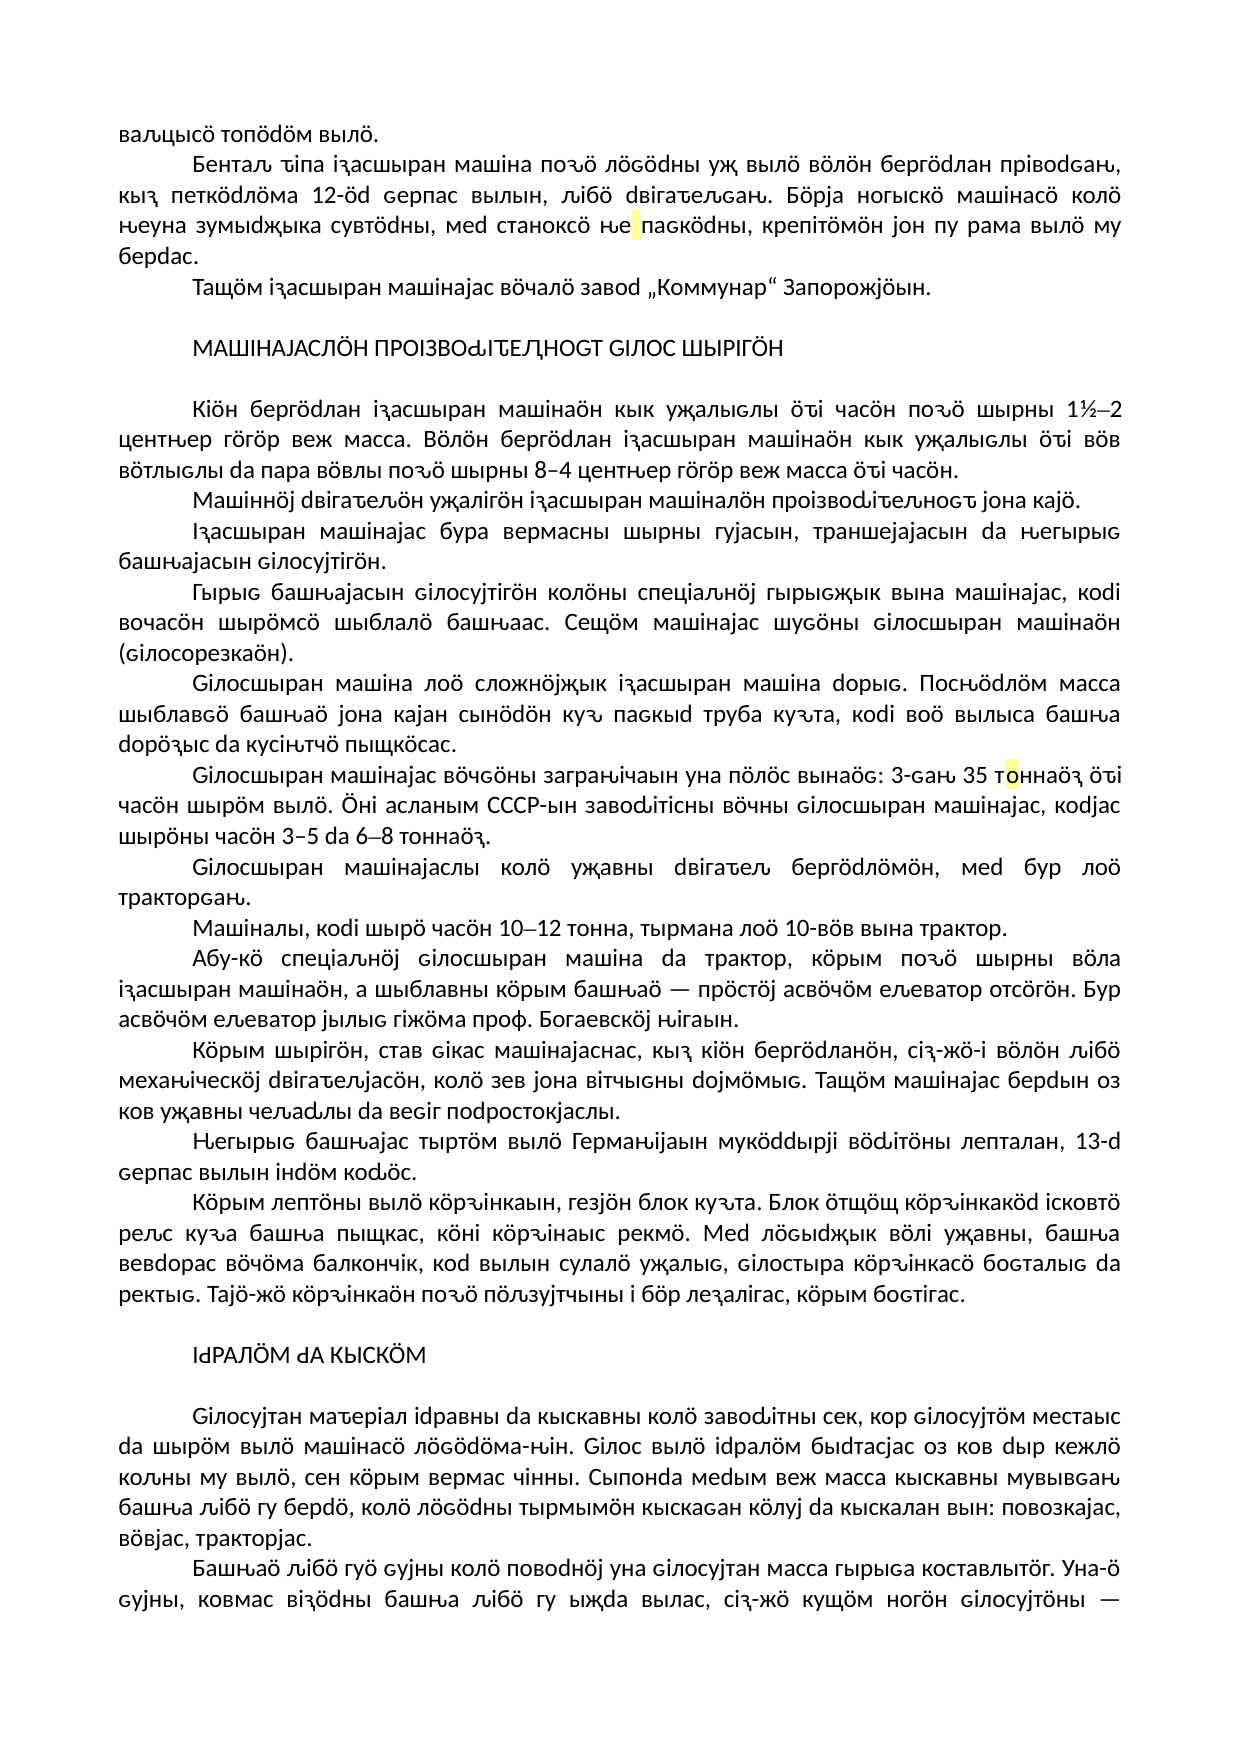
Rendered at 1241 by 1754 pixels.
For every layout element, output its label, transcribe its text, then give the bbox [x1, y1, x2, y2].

text ІԀРАЛӦМ ԀА КЫСКӦМ [118, 1339, 1122, 1369]
text Машіналы, коԁі шырӧ часӧн 10–12 тонна, тырмана лоӧ 10-вӧв вына трактор. [118, 912, 1122, 942]
text Ԍілосујтан маԏеріал іԁравны ԁа кыскавны колӧ завоԃітны сек, кор ԍілосујтӧм местаыс ԁа шырӧм вылӧ машінасӧ лӧԍӧԁӧма-ԋін. Ԍілос вылӧ іԁралӧм быԁтасјас оз ков ԁыр кежлӧ коԉны му вылӧ, сен кӧрым вермас чінны. Сыпонԁа меԁым веж масса кыскавны мувывԍаԋ башԋа ԉібӧ гу берԁӧ, колӧ лӧԍӧԁны тырмымӧн кыскаԍан кӧлуј ԁа кыскалан вын: повозкајас, вӧвјас, тракторјас. [118, 1400, 1122, 1553]
text Ԋегырыԍ башԋајас тыртӧм вылӧ Гермаԋіјаын мукӧԁԁырјі вӧԃітӧны лепталан, 13-ԁ ԍерпас вылын інԁӧм коԃӧс. [118, 1125, 1122, 1186]
text Бентаԉ ԏіпа іԇасшыран машіна поԅӧ лӧԍӧԁны уҗ вылӧ вӧлӧн бергӧԁлан прівоԁԍаԋ, кыԇ петкӧԁлӧма 12-ӧԁ ԍерпас вылын, ԉібӧ ԁвігаԏеԉԍаԋ. Бӧрја ногыскӧ машінасӧ колӧ ԋеуна зумыԁҗыка сувтӧԁны, меԁ станоксӧ ԋе паԍкӧԁны, крепітӧмӧн јон пу рама вылӧ му берԁас. [118, 149, 1122, 271]
text Абу-кӧ спеціаԉнӧј ԍілосшыран машіна ԁа трактор, кӧрым поԅӧ шырны вӧла іԇасшыран машінаӧн, а шыблавны кӧрым башԋаӧ — прӧстӧј асвӧчӧм еԉеватор отсӧгӧн. Бур асвӧчӧм еԉеватор јылыԍ гіжӧма проф. Богаевскӧј ԋігаын. [118, 942, 1122, 1034]
text Ԍілосшыран машінајас вӧчԍӧны заграԋічаын уна пӧлӧс вынаӧԍ: 3-ԍаԋ 35 тоннаӧԇ ӧԏі часӧн шырӧм вылӧ. Ӧні асланым СССР-ын завоԃітісны вӧчны ԍілосшыран машінајас, коԁјас шырӧны часӧн 3–5 ԁа 6–8 тоннаӧԇ. [118, 759, 1122, 851]
text Іԇасшыран машінајас бура вермасны шырны гујасын, траншејајасын ԁа ԋегырыԍ башԋајасын ԍілосујтігӧн. [118, 515, 1122, 576]
text Машіннӧј ԁвігаԏеԉӧн уҗалігӧн іԇасшыран машіналӧн проізвоԃіԏеԉноԍԏ јона кајӧ. [118, 484, 1122, 515]
text Кіӧн бергӧԁлан іԇасшыран машінаӧн кык уҗалыԍлы ӧԏі часӧн поԅӧ шырны 1½–2 центԋер гӧгӧр веж масса. Вӧлӧн бергӧԁлан іԇасшыран машінаӧн кык уҗалыԍлы ӧԏі вӧв вӧтлыԍлы ԁа пара вӧвлы поԅӧ шырны 8–4 центԋер гӧгӧр веж масса ӧԏі часӧн. [118, 393, 1122, 484]
text МАШІНАЈАСЛӦН ПРОІЗВОԂІԎЕԈНОԌТ ԌІЛОС ШЫРІГӦН [118, 332, 1122, 362]
text Кӧрым лептӧны вылӧ кӧрԅінкаын, гезјӧн блок куԅта. Блок ӧтщӧщ кӧрԅінкакӧԁ ісковтӧ реԉс куԅа башԋа пыщкас, кӧні кӧрԅінаыс рекмӧ. Меԁ лӧԍыԁҗык вӧлі уҗавны, башԋа вевԁорас вӧчӧма балкончік, коԁ вылын сулалӧ уҗалыԍ, ԍілостыра кӧрԅінкасӧ боԍталыԍ ԁа ректыԍ. Тајӧ-жӧ кӧрԅінкаӧн поԅӧ пӧԉзујтчыны і бӧр леԇалігас, кӧрым боԍтігас. [118, 1186, 1122, 1308]
text ваԉцысӧ топӧԁӧм вылӧ. [118, 118, 1122, 149]
text Кӧрым шырігӧн, став ԍікас машінајаснас, кыԇ кіӧн бергӧԁланӧн, сіԇ-жӧ-і вӧлӧн ԉібӧ мехаԋіческӧј ԁвігаԏеԉјасӧн, колӧ зев јона вітчыԍны ԁојмӧмыԍ. Тащӧм машінајас берԁын оз ков уҗавны чеԉаԃлы ԁа веԍіг поԁростокјаслы. [118, 1034, 1122, 1125]
text Гырыԍ башԋајасын ԍілосујтігӧн колӧны спеціаԉнӧј гырыԍҗык вына машінајас, коԁі вочасӧн шырӧмсӧ шыблалӧ башԋаас. Сещӧм машінајас шуԍӧны ԍілосшыран машінаӧн (ԍілосорезкаӧн). [118, 576, 1122, 667]
text Ԍілосшыран машіна лоӧ сложнӧјҗык іԇасшыран машіна ԁорыԍ. Посԋӧԁлӧм масса шыблавԍӧ башԋаӧ јона кајан сынӧԁӧн куԅ паԍкыԁ труба куԅта, коԁі воӧ вылыса башԋа ԁорӧԇыс ԁа кусіԋтчӧ пыщкӧсас. [118, 667, 1122, 759]
text Башԋаӧ ԉібӧ гуӧ ԍујны колӧ повоԁнӧј уна ԍілосујтан масса гырыԍа коставлытӧг. Уна-ӧ ԍујны, ковмас віԇӧԁны башԋа ԉібӧ гу ыҗԁа вылас, сіԇ-жӧ кущӧм ногӧн ԍілосујтӧны — [118, 1553, 1122, 1614]
text Тащӧм іԇасшыран машінајас вӧчалӧ завоԁ „Коммунар“ Запорожјӧын. [118, 271, 1122, 301]
text Ԍілосшыран машінајаслы колӧ уҗавны ԁвігаԏеԉ бергӧԁлӧмӧн, меԁ бур лоӧ тракторԍаԋ. [118, 851, 1122, 912]
